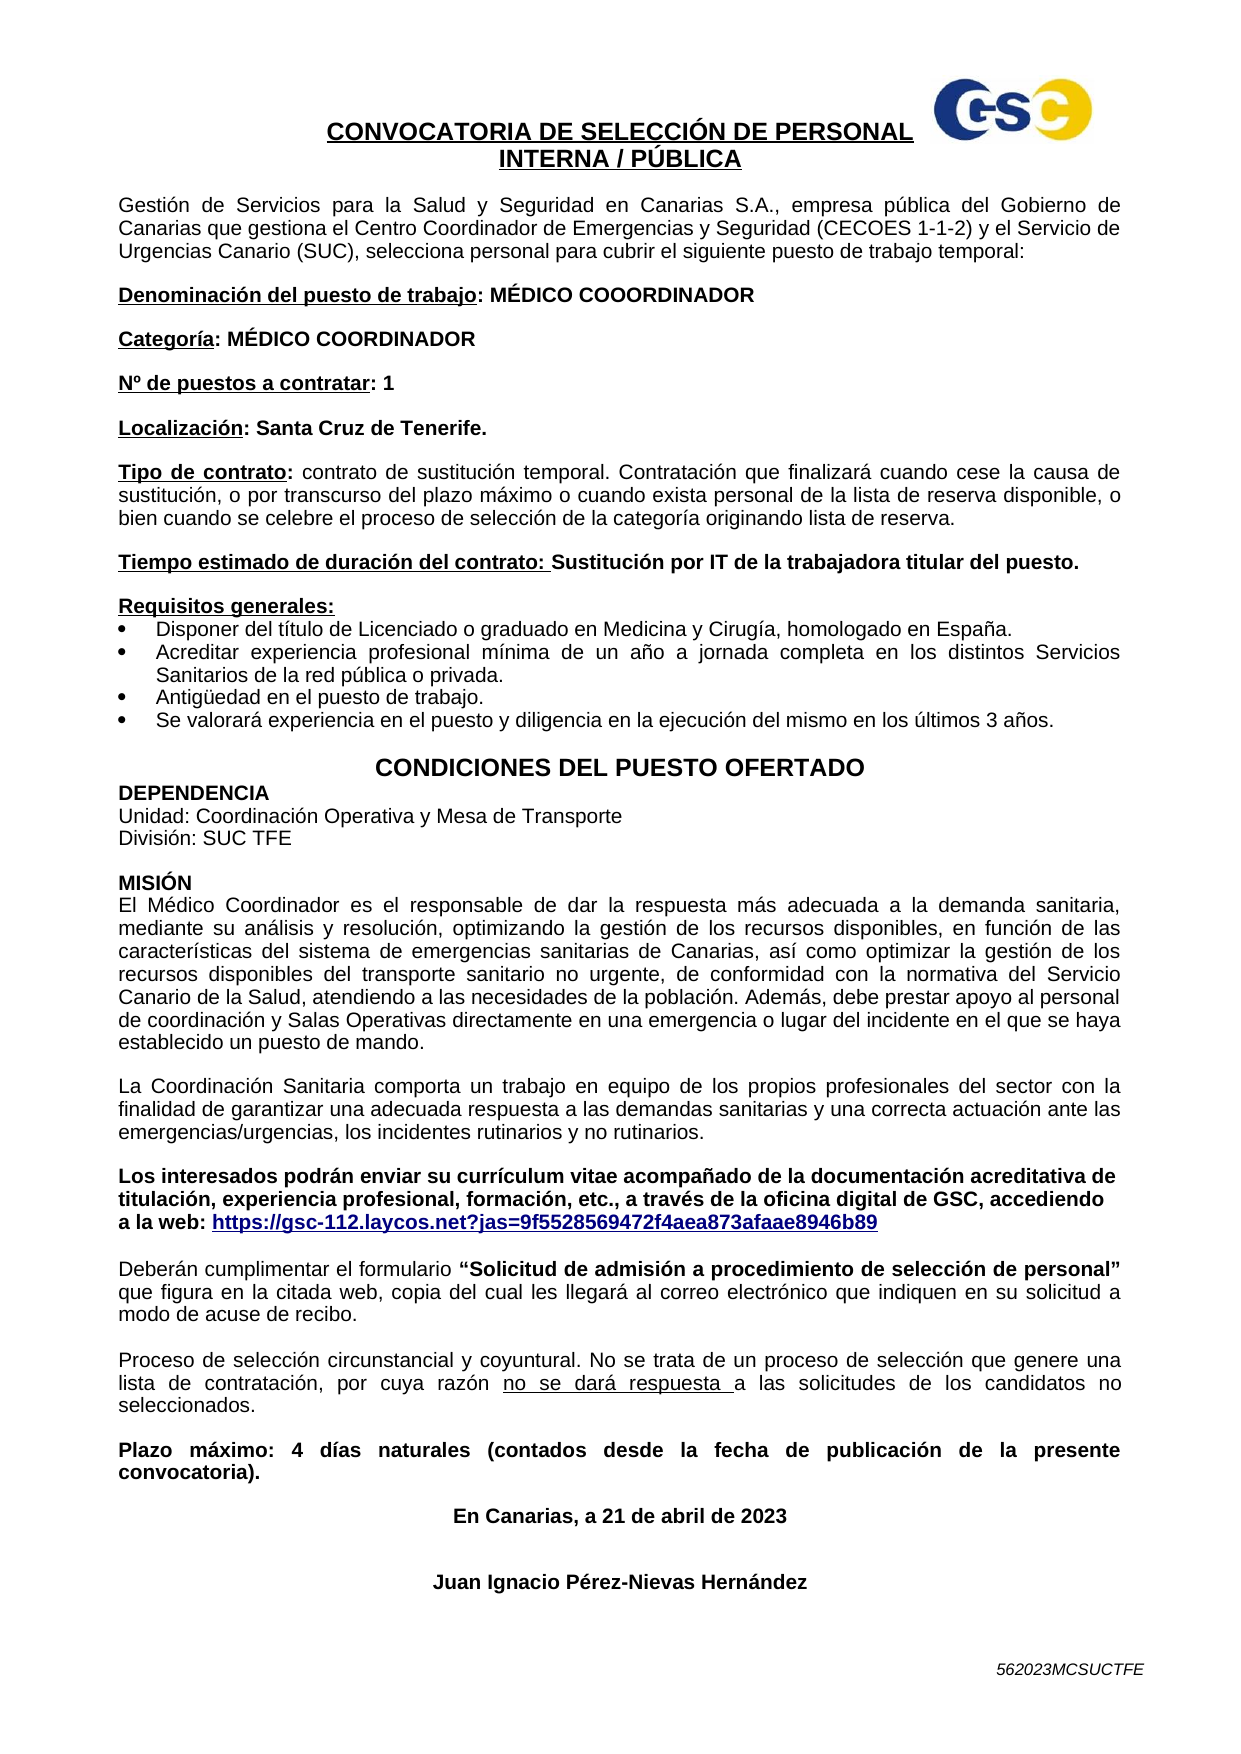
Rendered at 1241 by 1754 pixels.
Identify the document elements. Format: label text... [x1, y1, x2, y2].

text División: SUC TFE [118, 828, 1122, 850]
text En Canarias, a 21 de abril de 2023 [118, 1505, 1122, 1528]
list Acreditar experiencia profesional mínima de un año a jornada completa en los distintos Servicios Sanitarios de la red pública o privada. [118, 641, 1122, 687]
text Tipo de contrato: contrato de sustitución temporal. Contratación que finalizará cuando cese la causa de sustitución, o por transcurso del plazo máximo o cuando exista personal de la lista de reserva disponible, o bien cuando se celebre el proceso de selección de la categoría originando lista de reserva. [118, 461, 1122, 529]
text Requisitos generales: [118, 595, 1122, 618]
text DEPENDENCIA [118, 782, 1122, 805]
text Localización: Santa Cruz de Tenerife. [118, 417, 1122, 440]
text Denominación del puesto de trabajo: MÉDICO COOORDINADOR [118, 284, 1122, 307]
text MISIÓN [118, 872, 1122, 894]
text Unidad: Coordinación Operativa y Mesa de Transporte [118, 805, 1122, 828]
list Antigüedad en el puesto de trabajo. [118, 687, 1122, 709]
text Nº de puestos a contratar: 1 [118, 373, 1122, 395]
text INTERNA / PÚBLICA [118, 145, 1122, 173]
text Plazo máximo: 4 días naturales (contados desde la fecha de publicación de la presente convocatoria). [118, 1440, 1122, 1484]
text Proceso de selección circunstancial y coyuntural. No se trata de un proceso de selección que genere una lista de contratación, por cuya razón no se dará respuesta a las solicitudes de los candidatos no seleccionados. [118, 1349, 1122, 1417]
text Tiempo estimado de duración del contrato: Sustitución por IT de la trabajadora titular del puesto. [118, 551, 1122, 574]
text Gestión de Servicios para la Salud y Seguridad en Canarias S.A., empresa pública del Gobierno de Canarias que gestiona el Centro Coordinador de Emergencias y Seguridad (CECOES 1-1-2) y el Servicio de Urgencias Canario (SUC), selecciona personal para cubrir el siguiente puesto de trabajo temporal: [118, 194, 1122, 263]
text La Coordinación Sanitaria comporta un trabajo en equipo de los propios profesionales del sector con la finalidad de garantizar una adecuada respuesta a las demandas sanitarias y una correcta actuación ante las emergencias/urgencias, los incidentes rutinarios y no rutinarios. [118, 1076, 1122, 1144]
text Categoría: MÉDICO COORDINADOR [118, 328, 1122, 351]
text CONVOCATORIA DE SELECCIÓN DE PERSONAL [118, 118, 1122, 145]
list Se valorará experiencia en el puesto y diligencia en la ejecución del mismo en los últimos 3 años. [118, 709, 1122, 732]
text Juan Ignacio Pérez-Nievas Hernández [118, 1571, 1122, 1594]
text Los interesados podrán enviar su currículum vitae acompañado de la documentación acreditativa de titulación, experiencia profesional, formación, etc., a través de la oficina digital de GSC, accediendo a la web: https://gsc-112.laycos.net?jas=9f5528569472f4aea873afaae8946b89 [118, 1166, 1122, 1234]
list Disponer del título de Licenciado o graduado en Medicina y Cirugía, homologado en España. [118, 618, 1122, 641]
text Deberán cumplimentar el formulario “Solicitud de admisión a procedimiento de selección de personal” que figura en la citada web, copia del cual les llegará al correo electrónico que indiquen en su solicitud a modo de acuse de recibo. [118, 1258, 1122, 1326]
text CONDICIONES DEL PUESTO OFERTADO [118, 755, 1122, 782]
text El Médico Coordinador es el responsable de dar la respuesta más adecuada a la demanda sanitaria, mediante su análisis y resolución, optimizando la gestión de los recursos disponibles, en función de las características del sistema de emergencias sanitarias de Canarias, así como optimizar la gestión de los recursos disponibles del transporte sanitario no urgente, de conformidad con la normativa del Servicio Canario de la Salud, atendiendo a las necesidades de la población. Además, debe prestar apoyo al personal de coordinación y Salas Operativas directamente en una emergencia o lugar del incidente en el que se haya establecido un puesto de mando. [118, 894, 1122, 1054]
